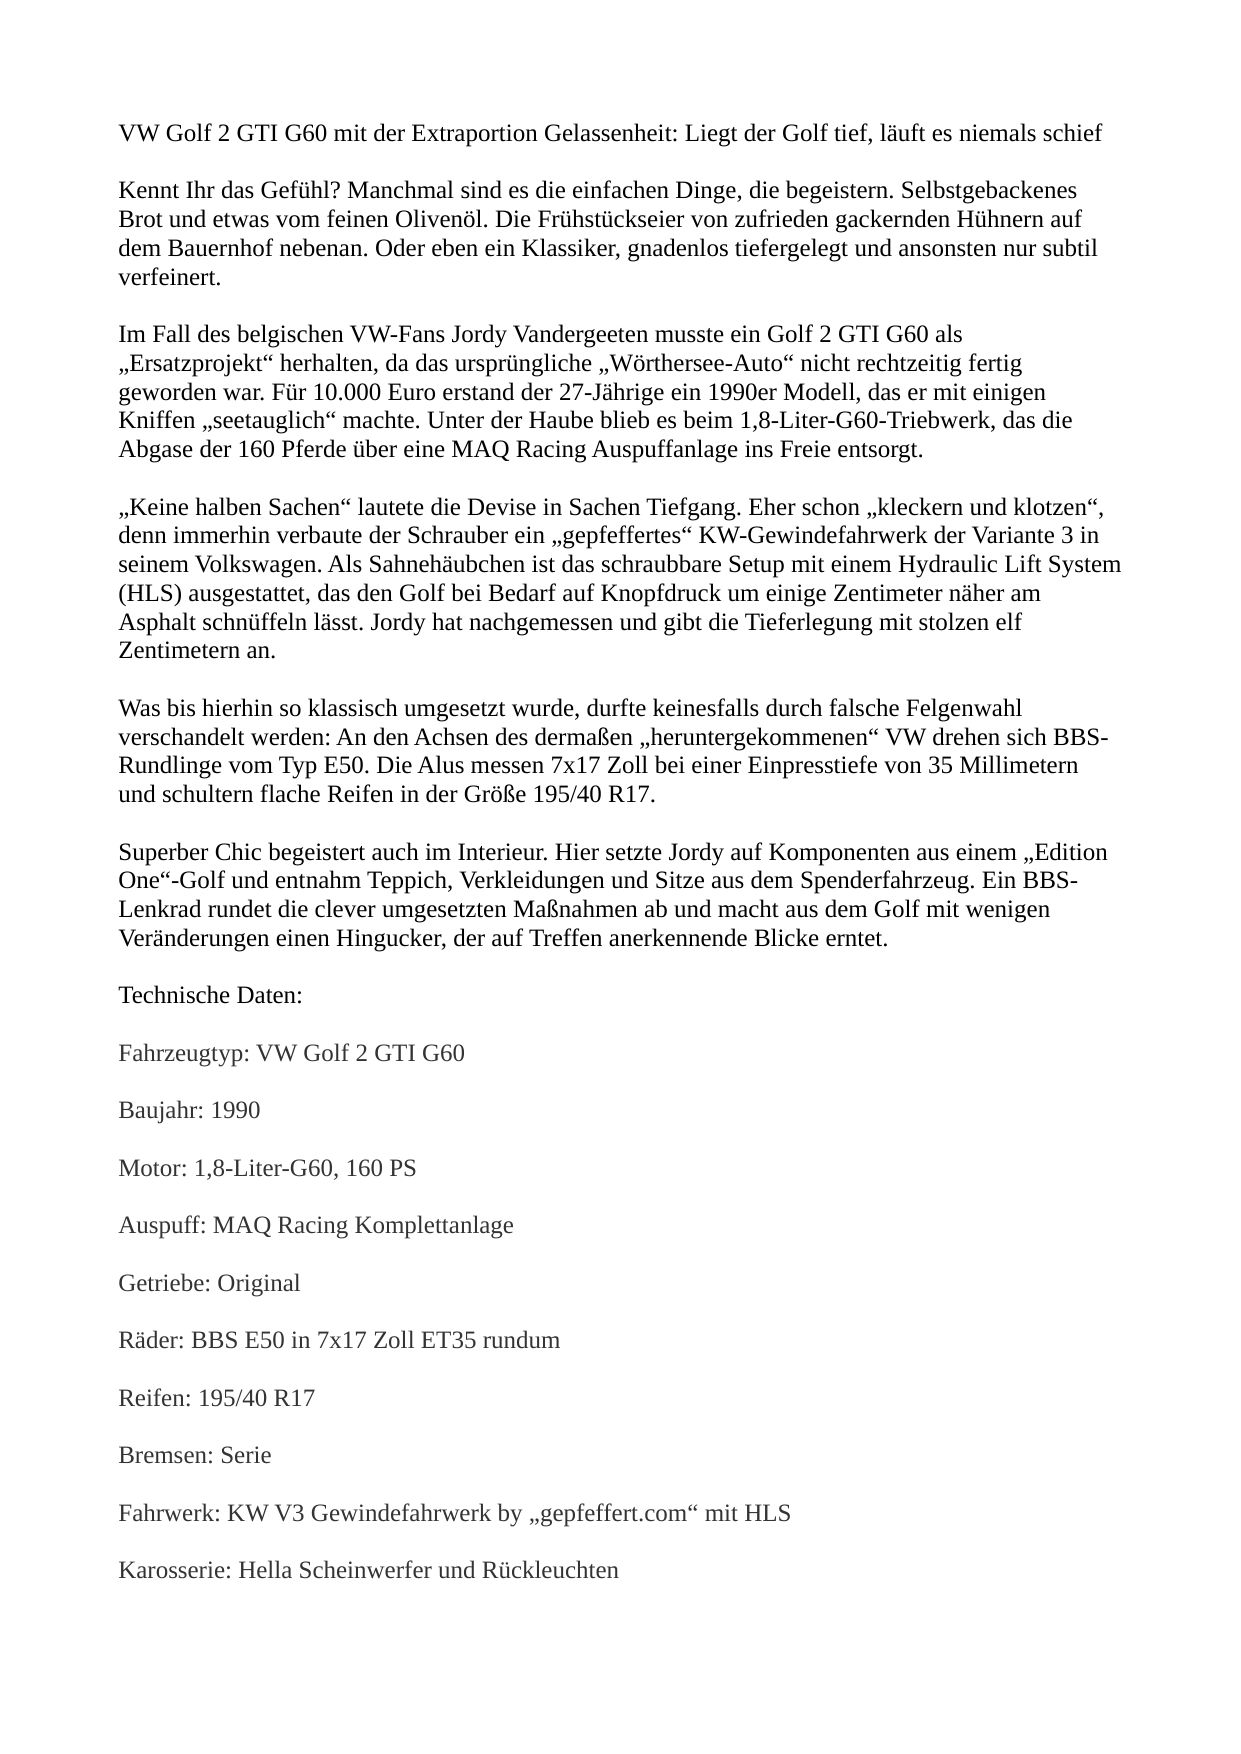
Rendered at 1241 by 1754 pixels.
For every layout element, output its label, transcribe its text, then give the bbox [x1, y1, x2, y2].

text Was bis hierhin so klassisch umgesetzt wurde, durfte keinesfalls durch falsche Felgenwahl verschandelt werden: An den Achsen des dermaßen „heruntergekommenen“ VW drehen sich BBS-Rundlinge vom Typ E50. Die Alus messen 7x17 Zoll bei einer Einpresstiefe von 35 Millimetern und schultern flache Reifen in der Größe 195/40 R17. [118, 693, 1122, 808]
text Motor: 1,8-Liter-G60, 160 PS Auspuff: MAQ Racing Komplettanlage [118, 1153, 1122, 1239]
text Fahrzeugtyp: VW Golf 2 GTI G60 Baujahr: 1990 [118, 1038, 1122, 1124]
text Getriebe: Original Räder: BBS E50 in 7x17 Zoll ET35 rundum [118, 1268, 1122, 1354]
text Karosserie: Hella Scheinwerfer und Rückleuchten [118, 1527, 1122, 1613]
text VW Golf 2 GTI G60 mit der Extraportion Gelassenheit: Liegt der Golf tief, läuft es niemals schief [118, 118, 1122, 147]
text Im Fall des belgischen VW-Fans Jordy Vandergeeten musste ein Golf 2 GTI G60 als „Ersatzprojekt“ herhalten, da das ursprüngliche „Wörthersee-Auto“ nicht rechtzeitig fertig geworden war. Für 10.000 Euro erstand der 27-Jährige ein 1990er Modell, das er mit einigen Kniffen „seetauglich“ machte. Unter der Haube blieb es beim 1,8-Liter-G60-Triebwerk, das die Abgase der 160 Pferde über eine MAQ Racing Auspuffanlage ins Freie entsorgt. [118, 319, 1122, 463]
text „Keine halben Sachen“ lautete die Devise in Sachen Tiefgang. Eher schon „kleckern und klotzen“, denn immerhin verbaute der Schrauber ein „gepfeffertes“ KW-Gewindefahrwerk der Variante 3 in seinem Volkswagen. Als Sahnehäubchen ist das schraubbare Setup mit einem Hydraulic Lift System (HLS) ausgestattet, das den Golf bei Bedarf auf Knopfdruck um einige Zentimeter näher am Asphalt schnüffeln lässt. Jordy hat nachgemessen und gibt die Tieferlegung mit stolzen elf Zentimetern an. [118, 492, 1122, 664]
text Superber Chic begeistert auch im Interieur. Hier setzte Jordy auf Komponenten aus einem „Edition One“-Golf und entnahm Teppich, Verkleidungen und Sitze aus dem Spenderfahrzeug. Ein BBS-Lenkrad rundet die clever umgesetzten Maßnahmen ab und macht aus dem Golf mit wenigen Veränderungen einen Hingucker, der auf Treffen anerkennende Blicke erntet. [118, 837, 1122, 952]
text Reifen: 195/40 R17 Bremsen: Serie Fahrwerk: KW V3 Gewindefahrwerk by „gepfeffert.com“ mit HLS [118, 1354, 1122, 1527]
text Kennt Ihr das Gefühl? Manchmal sind es die einfachen Dinge, die begeistern. Selbstgebackenes Brot und etwas vom feinen Olivenöl. Die Frühstückseier von zufrieden gackernden Hühnern auf dem Bauernhof nebenan. Oder eben ein Klassiker, gnadenlos tiefergelegt und ansonsten nur subtil verfeinert. [118, 176, 1122, 291]
text Technische Daten: [118, 981, 1122, 1009]
